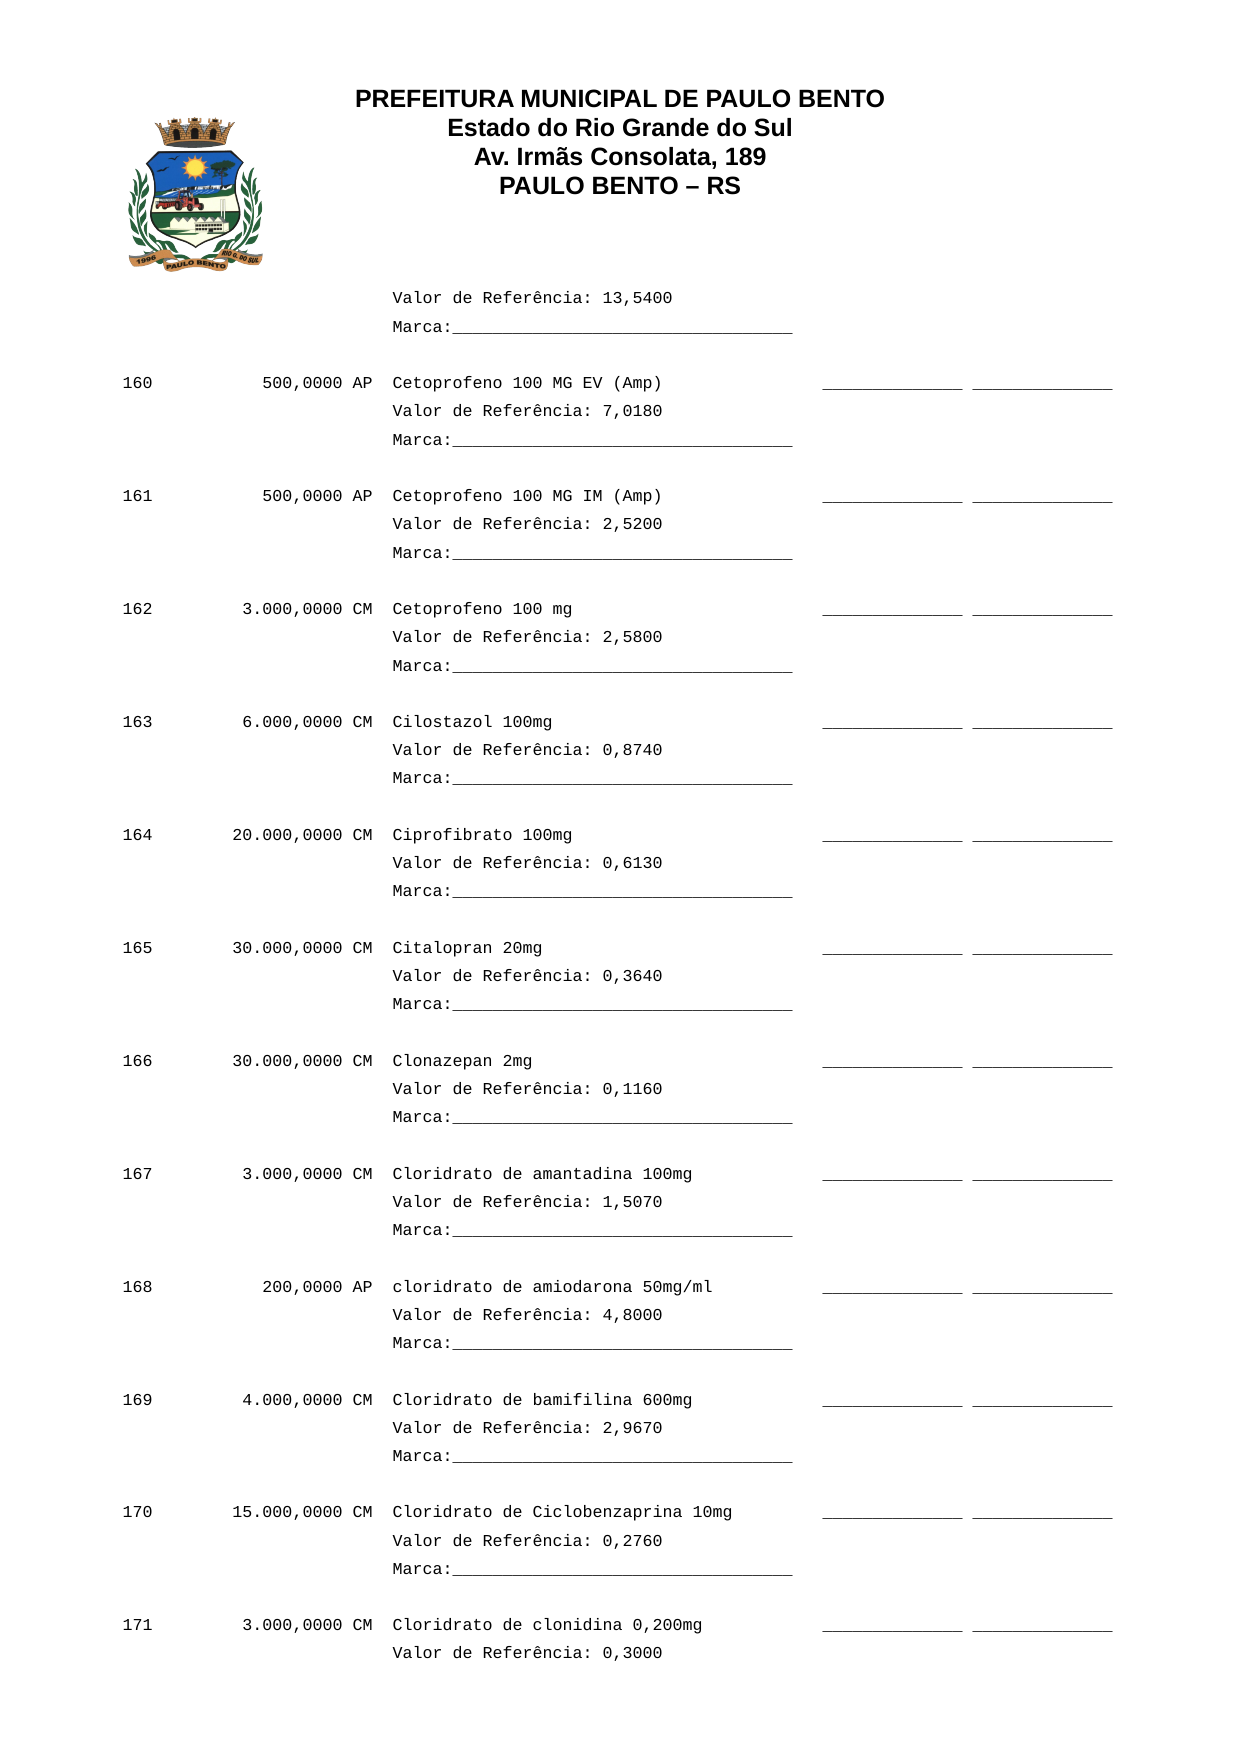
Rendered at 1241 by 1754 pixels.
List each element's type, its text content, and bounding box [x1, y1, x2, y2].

text Valor de Referência: 13,5400 Marca:__________________________________ 160 500,0000 AP Cetoprofeno 100 MG EV (Amp) ______________ ______________ Valor de Referência: 7,0180 Marca:__________________________________ 161 500,0000 AP Cetoprofeno 100 MG IM (Amp) ______________ ______________ Valor de Referência: 2,5200 Marca:__________________________________ 162 3.000,0000 CM Cetoprofeno 100 mg ______________ ______________ Valor de Referência: 2,5800 Marca:__________________________________ 163 6.000,0000 CM Cilostazol 100mg ______________ ______________ Valor de Referência: 0,8740 Marca:__________________________________ 164 20.000,0000 CM Ciprofibrato 100mg ______________ ______________ Valor de Referência: 0,6130 Marca:__________________________________ 165 30.000,0000 CM Citalopran 20mg ______________ ______________ Valor de Referência: 0,3640 Marca:__________________________________ 166 30.000,0000 CM Clonazepan 2mg ______________ ______________ Valor de Referência: 0,1160 Marca:__________________________________ 167 3.000,0000 CM Cloridrato de amantadina 100mg ______________ ______________ Valor de Referência: 1,5070 Marca:__________________________________ 168 200,0000 AP cloridrato de amiodarona 50mg/ml ______________ ______________ Valor de Referência: 4,8000 Marca:__________________________________ 169 4.000,0000 CM Cloridrato de bamifilina 600mg ______________ ______________ Valor de Referência: 2,9670 Marca:__________________________________ 170 15.000,0000 CM Cloridrato de Ciclobenzaprina 10mg ______________ ______________ Valor de Referência: 0,2760 Marca:__________________________________ 171 3.000,0000 CM Cloridrato de clonidina 0,200mg ______________ ______________ Valor de Referência: 0,3000 [118, 286, 1122, 1668]
